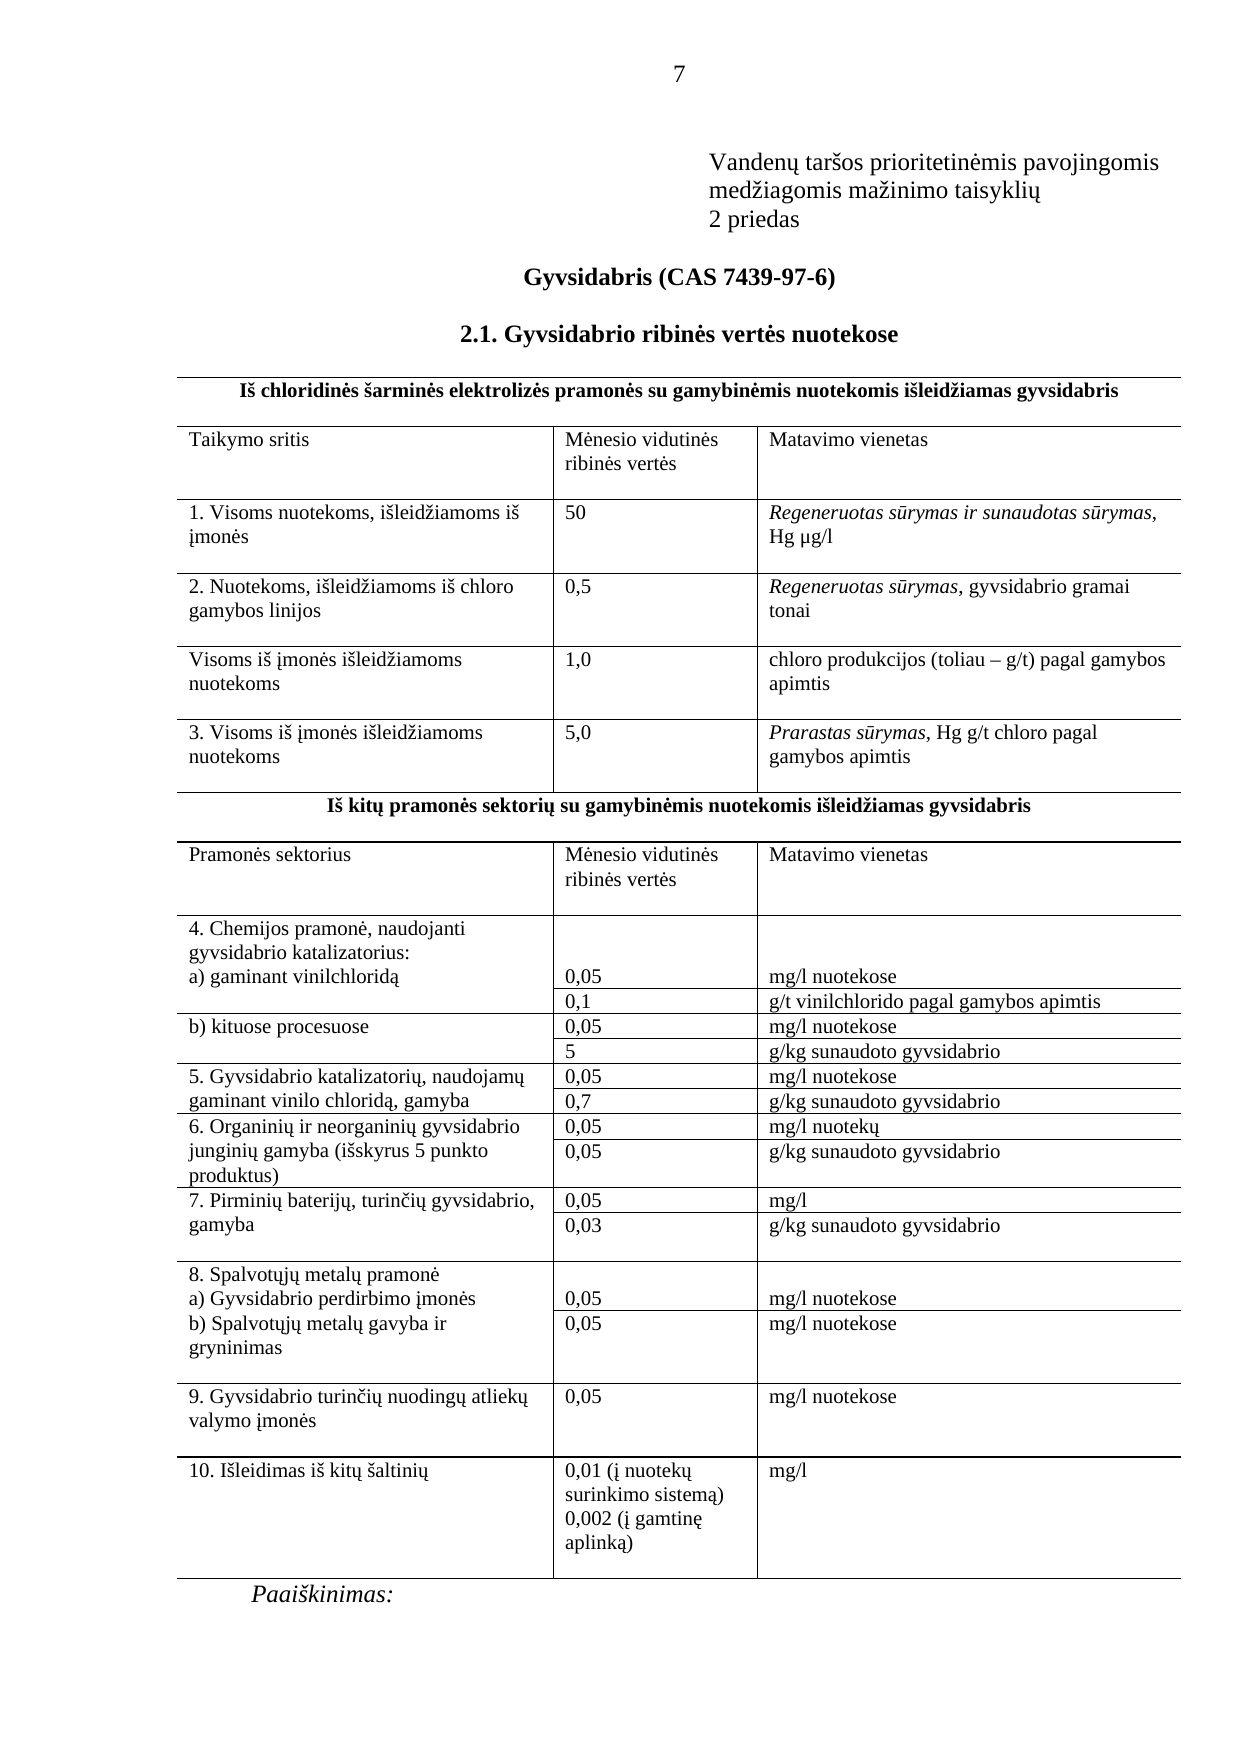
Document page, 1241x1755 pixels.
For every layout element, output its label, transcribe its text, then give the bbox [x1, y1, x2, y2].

table_cell 0,05 [554, 1188, 757, 1212]
table_cell Iš kitų pramonės sektorių su gamybinėmis nuotekomis išleidžiamas gyvsidabris [177, 793, 1181, 817]
text 2 priedas [177, 204, 1181, 233]
table_cell 0,05 [554, 1114, 757, 1138]
table_cell Mėnesio vidutinės ribinės vertės [554, 427, 757, 475]
table_cell Matavimo vienetas [758, 427, 1181, 475]
table_cell Pramonės sektorius [177, 843, 553, 891]
table_cell 0,5 [554, 574, 757, 622]
table_cell Visoms iš įmonės išleidžiamoms nuotekoms [177, 647, 553, 695]
table_cell a) Gyvsidabrio perdirbimo įmonės [177, 1286, 553, 1310]
table_cell mg/l nuotekose [758, 1014, 1181, 1038]
table_cell [554, 622, 757, 646]
table_cell [554, 695, 757, 719]
table_cell [758, 549, 1181, 572]
table_cell g/kg sunaudoto gyvsidabrio [758, 1089, 1181, 1113]
table_cell b) kituose procesuose [177, 1014, 553, 1063]
table_cell 9. Gyvsidabrio turinčių nuodingų atliekų valymo įmonės [177, 1384, 553, 1432]
table_cell 0,03 [554, 1213, 757, 1237]
table_cell Mėnesio vidutinės ribinės vertės [554, 843, 757, 891]
table_cell 5 [554, 1039, 757, 1063]
table_cell 0,1 [554, 989, 757, 1013]
table_cell [554, 1237, 757, 1261]
table_cell 10. Išleidimas iš kitų šaltinių [177, 1458, 553, 1554]
table_cell 0,05 [554, 1286, 757, 1310]
table_cell 0,7 [554, 1089, 757, 1113]
table_cell 7. Pirminių baterijų, turinčių gyvsidabrio, gamyba [177, 1188, 553, 1237]
table_cell 3. Visoms iš įmonės išleidžiamoms nuotekoms [177, 720, 553, 768]
table_cell [554, 768, 757, 792]
table_cell [758, 768, 1181, 792]
table_cell [554, 1262, 757, 1286]
table_cell [177, 402, 1181, 426]
table_cell g/t vinilchlorido pagal gamybos apimtis [758, 989, 1181, 1013]
table_cell 0,05 [554, 1311, 757, 1359]
table_cell mg/l nuotekose [758, 1384, 1181, 1432]
table_cell [177, 817, 1181, 841]
text Gyvsidabris (CAS 7439-97-6) [177, 262, 1181, 291]
table_cell 8. Spalvotųjų metalų pramonė [177, 1262, 553, 1286]
table_cell 0,01 (į nuotekų surinkimo sistemą) 0,002 (į gamtinę aplinką) [554, 1458, 757, 1554]
table_cell Matavimo vienetas [758, 843, 1181, 891]
table_cell g/kg sunaudoto gyvsidabrio [758, 1213, 1181, 1237]
table_cell [758, 1433, 1181, 1456]
table_cell 0,05 [554, 1014, 757, 1038]
table_header Iš chloridinės šarminės elektrolizės pramonės su gamybinėmis nuotekomis išleidžiamas gyvsidabris [177, 378, 1181, 402]
table_cell b) Spalvotųjų metalų gavyba ir gryninimas [177, 1310, 553, 1359]
table_cell [177, 1237, 553, 1261]
table_cell [758, 695, 1181, 719]
table_cell [758, 1262, 1181, 1286]
table_cell mg/l nuotekų [758, 1114, 1181, 1138]
table_cell [177, 891, 553, 914]
table_cell [758, 1554, 1181, 1578]
table_cell chloro produkcijos (toliau – g/t) pagal gamybos apimtis [758, 647, 1181, 695]
table_cell Taikymo sritis [177, 427, 553, 475]
table_cell [177, 1359, 553, 1383]
table_cell mg/l [758, 1188, 1181, 1212]
table_cell [177, 622, 553, 646]
table_cell 0,05 [554, 1384, 757, 1432]
table_cell Prarastas sūrymas, Hg g/t chloro pagal gamybos apimtis [758, 720, 1181, 768]
table_cell [758, 475, 1181, 499]
table_cell 0,05 [554, 964, 757, 988]
table_cell [758, 916, 1181, 964]
table_cell [554, 916, 757, 964]
table_cell 6. Organinių ir neorganinių gyvsidabrio junginių gamyba (išskyrus 5 punkto produktus) [177, 1114, 553, 1187]
table_cell g/kg sunaudoto gyvsidabrio [758, 1140, 1181, 1187]
table_cell 2. Nuotekoms, išleidžiamoms iš chloro gamybos linijos [177, 574, 553, 622]
table_cell [177, 1554, 553, 1578]
table_cell [758, 622, 1181, 646]
table_cell Regeneruotas sūrymas, gyvsidabrio gramai tonai [758, 574, 1181, 622]
table_cell [758, 1237, 1181, 1261]
table_cell [554, 475, 757, 499]
table_cell [177, 768, 553, 792]
table_cell a) gaminant vinilchloridą [177, 964, 553, 1013]
text Vandenų taršos prioritetinėmis pavojingomis [177, 147, 1181, 176]
table_cell 5. Gyvsidabrio katalizatorių, naudojamų gaminant vinilo chloridą, gamyba [177, 1064, 553, 1113]
table_cell [177, 549, 553, 572]
table_cell 1. Visoms nuotekoms, išleidžiamoms iš įmonės [177, 500, 553, 548]
table_cell 1,0 [554, 647, 757, 695]
table_cell [177, 695, 553, 719]
table_cell [554, 1554, 757, 1578]
table_cell mg/l nuotekose [758, 1064, 1181, 1088]
table_cell [554, 549, 757, 572]
table_cell 4. Chemijos pramonė, naudojanti gyvsidabrio katalizatorius: [177, 916, 553, 964]
text Paaiškinimas: [177, 1579, 1181, 1608]
table_cell [758, 1359, 1181, 1383]
table_cell [554, 1359, 757, 1383]
text medžiagomis mažinimo taisyklių [177, 176, 1181, 204]
table_cell g/kg sunaudoto gyvsidabrio [758, 1039, 1181, 1063]
table_cell mg/l [758, 1458, 1181, 1554]
table_cell 0,05 [554, 1140, 757, 1187]
table_cell mg/l nuotekose [758, 964, 1181, 988]
table_cell 5,0 [554, 720, 757, 768]
table_cell 50 [554, 500, 757, 548]
table_cell Regeneruotas sūrymas ir sunaudotas sūrymas, Hg μg/l [758, 500, 1181, 548]
table_cell mg/l nuotekose [758, 1311, 1181, 1359]
table_cell [554, 1433, 757, 1456]
table_cell [177, 475, 553, 499]
table_cell [177, 1433, 553, 1456]
table_cell 0,05 [554, 1064, 757, 1088]
table_cell mg/l nuotekose [758, 1286, 1181, 1310]
table_cell [758, 891, 1181, 914]
table_cell [554, 891, 757, 914]
text 2.1. Gyvsidabrio ribinės vertės nuotekose [177, 319, 1181, 348]
